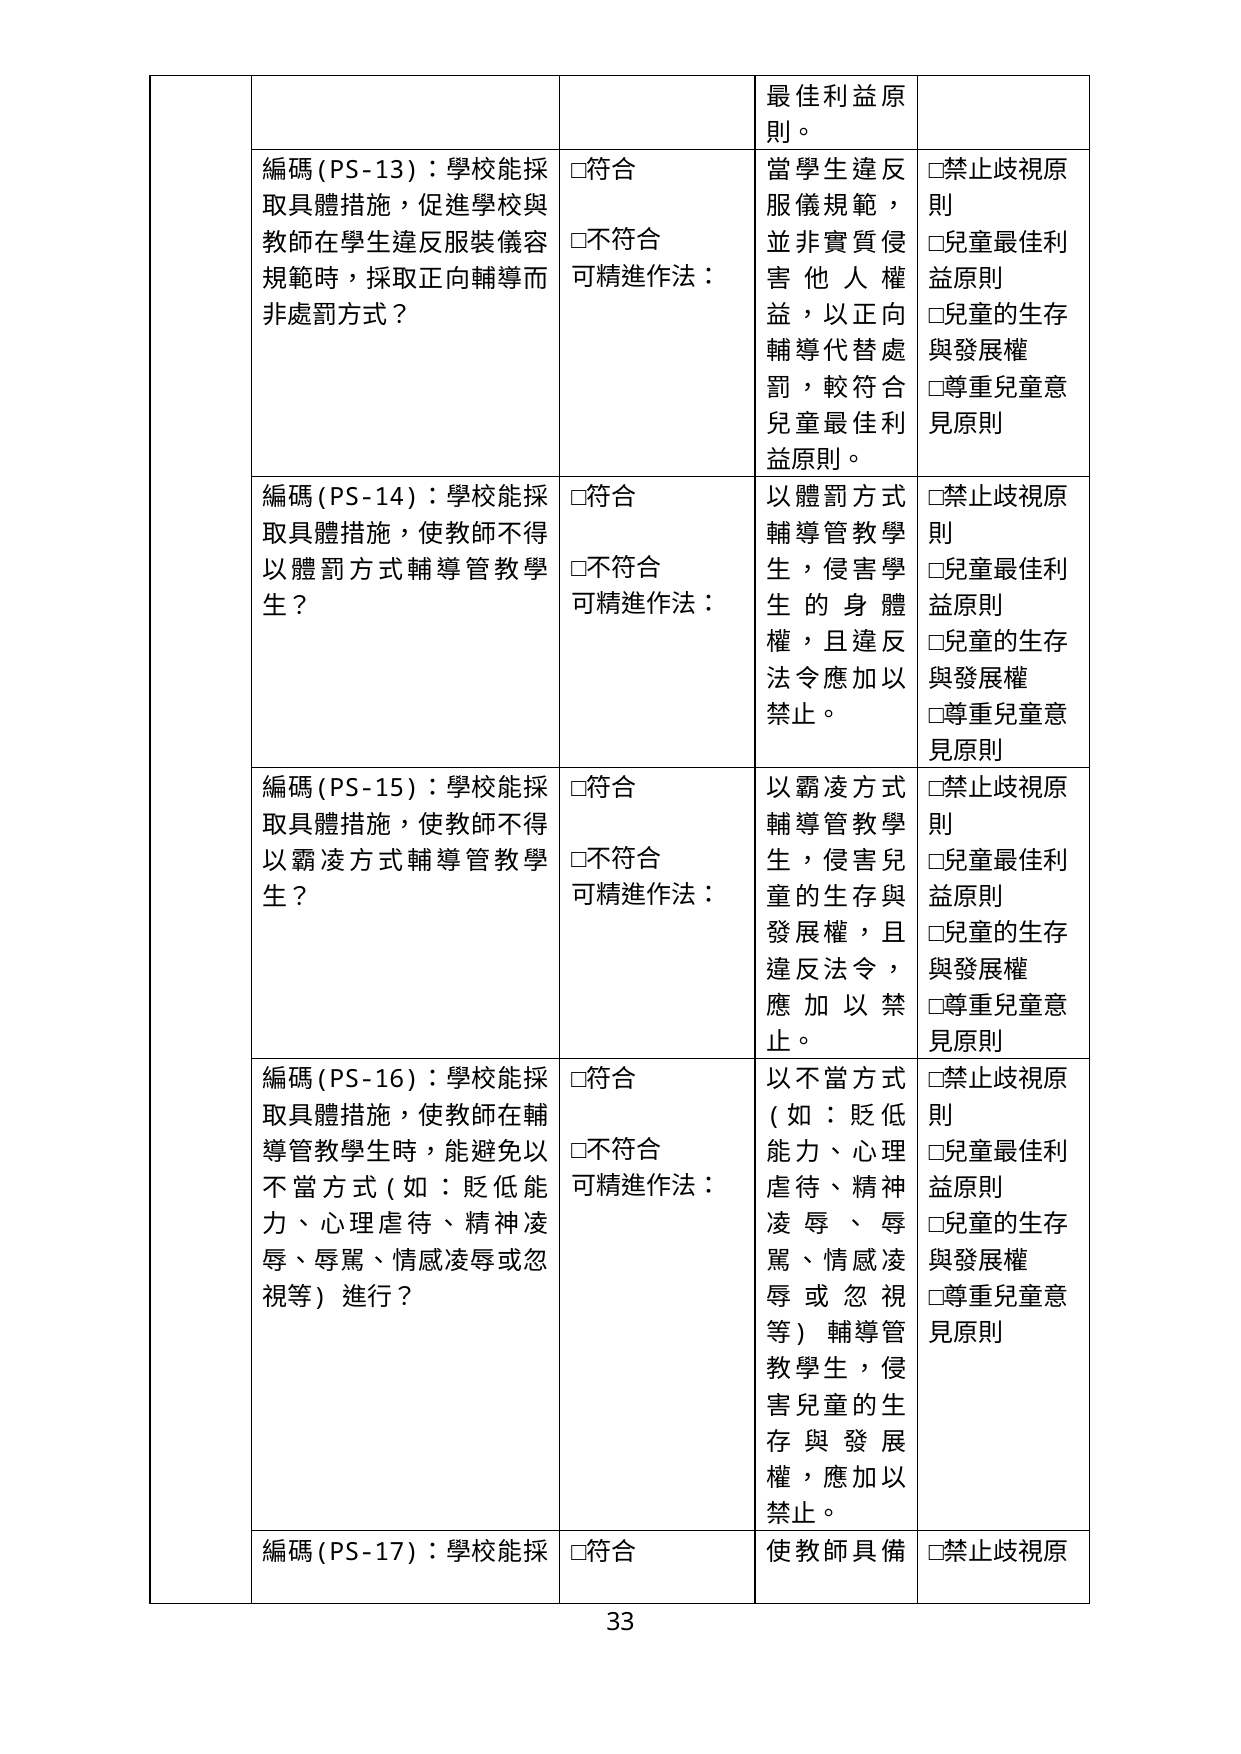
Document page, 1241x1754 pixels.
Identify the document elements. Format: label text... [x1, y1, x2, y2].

table_cell 以不當方式(如：貶低能力、心理虐待、精神凌辱、辱駡、情感凌辱或忽視等) 輔導管教學生，侵害兒童的生存與發展權，應加以禁止。 [756, 1059, 917, 1530]
table_cell □禁止歧視原則 □兒童最佳利益原則 □兒童的生存與發展權 □尊重兒童意見原則 [918, 768, 1089, 1058]
table_cell 編碼(PS-16)：學校能採取具體措施，使教師在輔導管教學生時，能避免以不當方式(如：貶低能力、心理虐待、精神凌辱、辱駡、情感凌辱或忽視等) 進行？ [252, 1059, 559, 1530]
table_cell 編碼(PS-14)：學校能採取具體措施，使教師不得以體罰方式輔導管教學生？ [252, 477, 559, 767]
table_cell 最佳利益原則。 [756, 76, 917, 148]
table_cell □禁止歧視原 [918, 1531, 1089, 1602]
table_cell □符合 □不符合 可精進作法： [560, 477, 754, 767]
table_cell 以霸凌方式輔導管教學生，侵害兒童的生存與發展權，且違反法令，應加以禁止。 [756, 768, 917, 1058]
table_cell [560, 76, 754, 148]
table_cell 編碼(PS-15)：學校能採取具體措施，使教師不得以霸凌方式輔導管教學生？ [252, 768, 559, 1058]
table_cell [252, 76, 559, 148]
table_cell □符合 □不符合 可精進作法： [560, 768, 754, 1058]
table_cell 當學生違反服儀規範，並非實質侵害他人權益，以正向輔導代替處罰，較符合兒童最佳利益原則。 [756, 150, 917, 476]
table_cell □禁止歧視原則 □兒童最佳利益原則 □兒童的生存與發展權 □尊重兒童意見原則 [918, 1059, 1089, 1530]
table_cell 編碼(PS-13)：學校能採取具體措施，促進學校與教師在學生違反服裝儀容規範時，採取正向輔導而非處罰方式？ [252, 150, 559, 476]
table_cell 編碼(PS-17)：學校能採 [252, 1531, 559, 1602]
table_cell □禁止歧視原則 □兒童最佳利益原則 □兒童的生存與發展權 □尊重兒童意見原則 [918, 150, 1089, 476]
table_cell [918, 76, 1089, 148]
table_cell 使教師具備 [756, 1531, 917, 1602]
table_cell □符合 [560, 1531, 754, 1602]
table_cell □符合 □不符合 可精進作法： [560, 150, 754, 476]
table_cell [151, 76, 251, 1602]
table_cell □禁止歧視原則 □兒童最佳利益原則 □兒童的生存與發展權 □尊重兒童意見原則 [918, 477, 1089, 767]
table_cell □符合 □不符合 可精進作法： [560, 1059, 754, 1530]
table_cell 以體罰方式輔導管教學生，侵害學生的身體權，且違反法令應加以禁止。 [756, 477, 917, 767]
